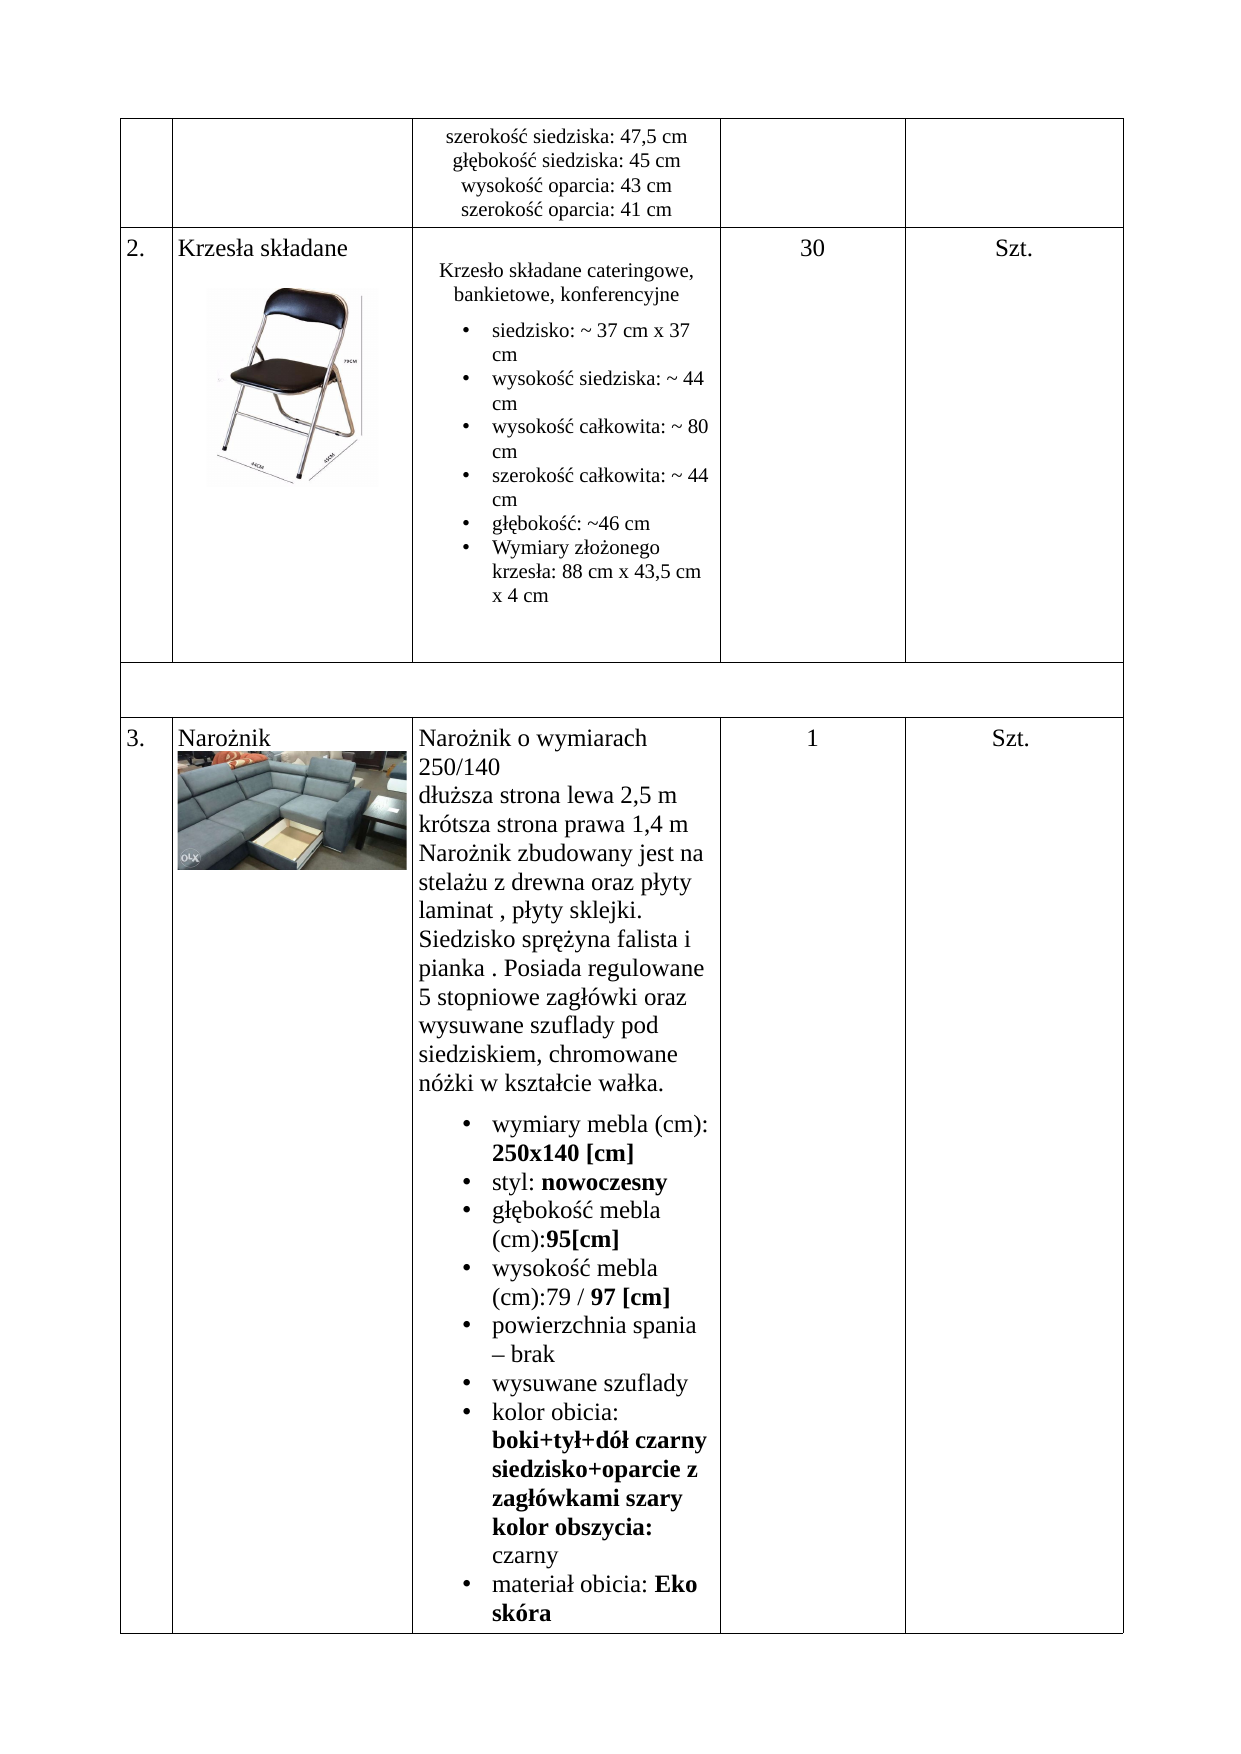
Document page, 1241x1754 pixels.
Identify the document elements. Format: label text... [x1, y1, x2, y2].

table_cell [121, 663, 1123, 717]
table_cell 3. [121, 718, 172, 1633]
table_cell [906, 119, 1123, 226]
table_cell Szt. [906, 228, 1123, 662]
table_cell [121, 119, 172, 226]
table_cell Narożnik o wymiarach 250/140 dłuższa strona lewa 2,5 m krótsza strona prawa 1,4 m Narożnik zbudowany jest na stelażu z drewna oraz płyty laminat , płyty sklejki. Siedzisko sprężyna falista i pianka . Posiada regulowane 5 stopniowe zagłówki oraz wysuwane szuflady pod siedziskiem, chromowane nóżki w kształcie wałka. wymiary mebla (cm): 250x140 [cm] styl: nowoczesny głębokość mebla (cm):95[cm] wysokość mebla (cm):79 / 97 [cm] powierzchnia spania – brak wysuwane szuflady kolor obicia: boki+tył+dół czarny siedzisko+oparcie z zagłówkami szary kolor obszycia: czarny materiał obicia: Eko skóra materiał korpusu: płyta stolarska informacje dodatkowe : regulowane zagłówk bez jednego boku (na krótszej części) [413, 718, 720, 1633]
table_cell [173, 119, 412, 226]
table_cell Szt. [906, 718, 1123, 1633]
table_cell Narożnik [173, 718, 412, 1633]
table_cell 30 [721, 228, 905, 662]
table_cell szerokość siedziska: 47,5 cm głębokość siedziska: 45 cm wysokość oparcia: 43 cm szerokość oparcia: 41 cm [413, 119, 720, 226]
table_cell 1 [721, 718, 905, 1633]
table_cell 2. [121, 228, 172, 662]
table_cell Krzesło składane cateringowe, bankietowe, konferencyjne siedzisko: ~ 37 cm x 37 cm wysokość siedziska: ~ 44 cm wysokość całkowita: ~ 80 cm szerokość całkowita: ~ 44 cm głębokość: ~46 cm Wymiary złożonego krzesła: 88 cm x 43,5 cm x 4 cm [413, 228, 720, 662]
table_cell [721, 119, 905, 226]
table_cell Krzesła składane [173, 228, 412, 662]
